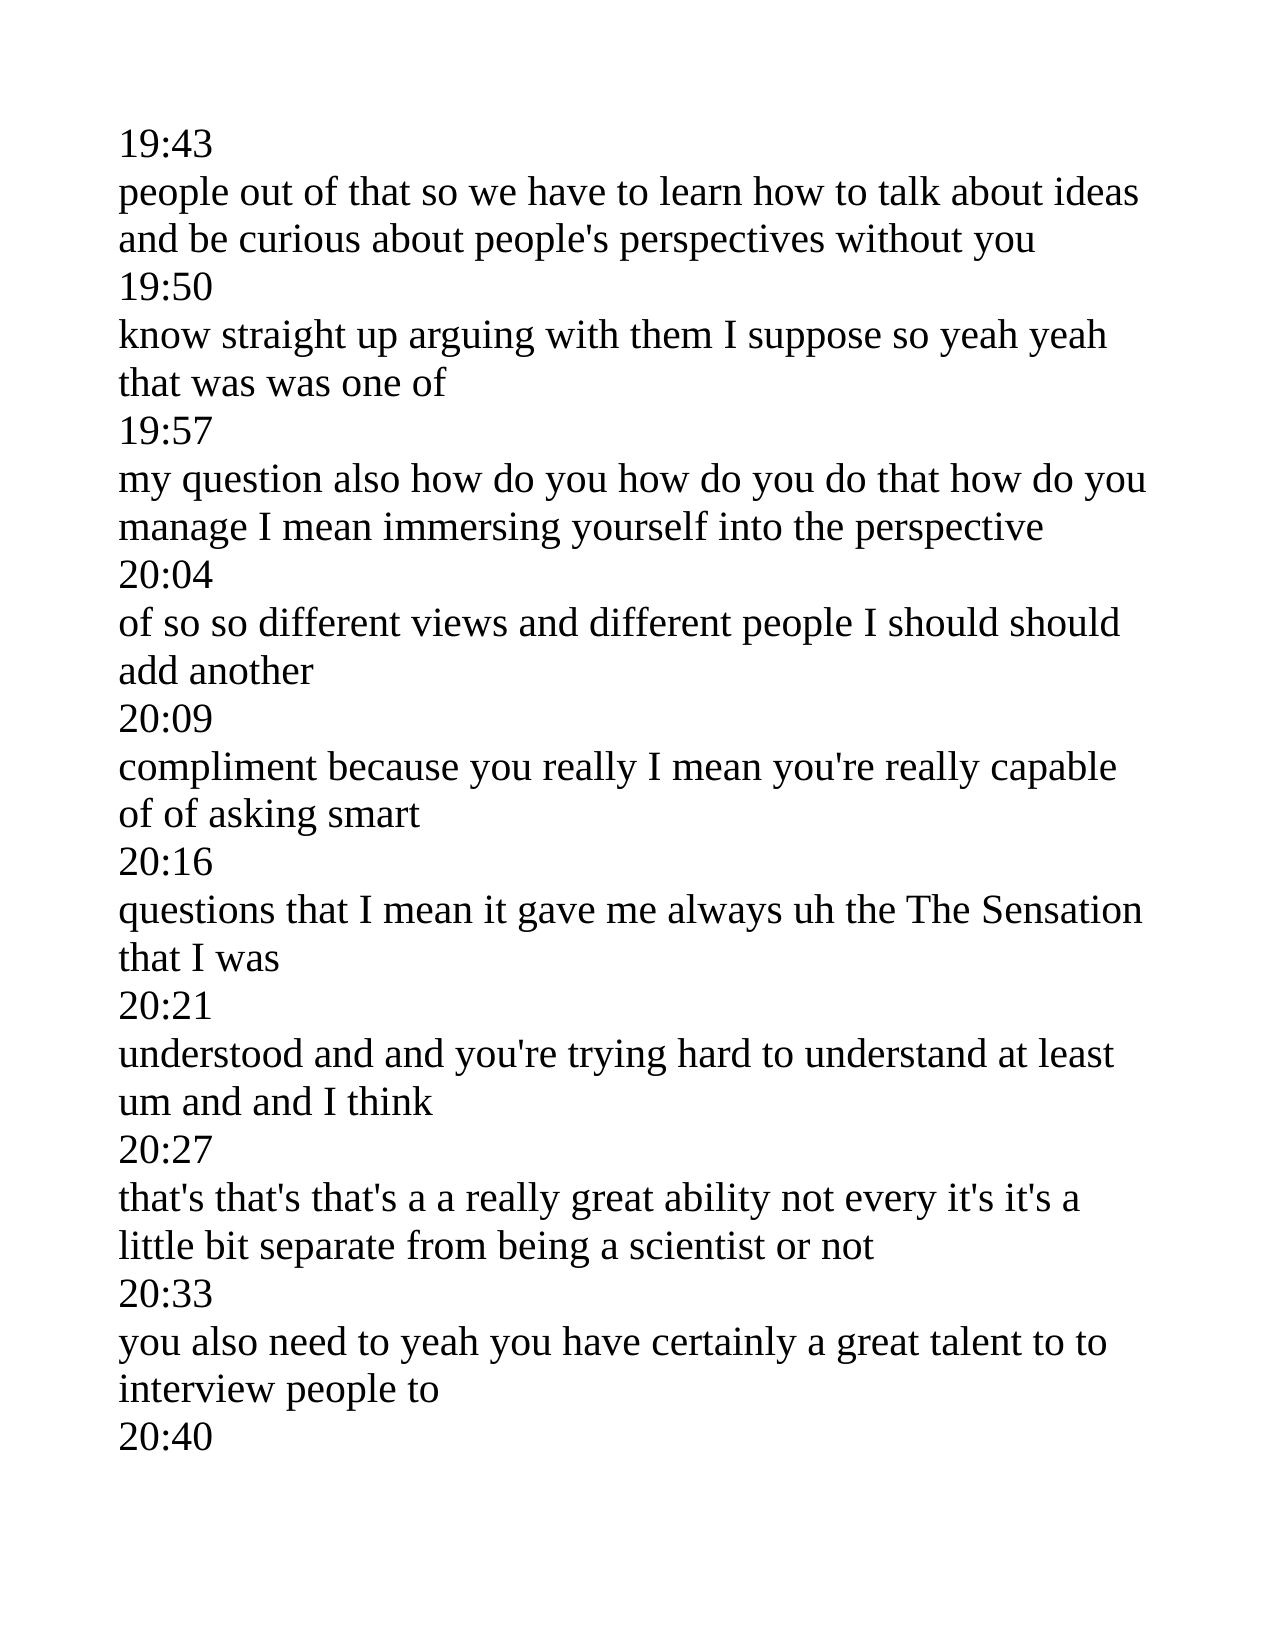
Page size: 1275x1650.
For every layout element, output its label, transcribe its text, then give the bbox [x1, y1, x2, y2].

text understood and and you're trying hard to understand at least um and and I think [118, 1028, 1157, 1124]
text people out of that so we have to learn how to talk about ideas and be curious about people's perspectives without you [118, 166, 1157, 262]
text 20:04 [118, 549, 1157, 597]
text of so so different views and different people I should should add another [118, 597, 1157, 693]
text compliment because you really I mean you're really capable of of asking smart [118, 741, 1157, 837]
text you also need to yeah you have certainly a great talent to to interview people to [118, 1316, 1157, 1412]
text 19:57 [118, 406, 1157, 453]
text 19:43 [118, 118, 1157, 166]
text 20:33 [118, 1268, 1157, 1316]
text questions that I mean it gave me always uh the The Sensation that I was [118, 885, 1157, 981]
text know straight up arguing with them I suppose so yeah yeah that was was one of [118, 310, 1157, 406]
text my question also how do you how do you do that how do you manage I mean immersing yourself into the perspective [118, 453, 1157, 549]
text 20:40 [118, 1412, 1157, 1460]
text that's that's that's a a really great ability not every it's it's a little bit separate from being a scientist or not [118, 1172, 1157, 1268]
text 20:21 [118, 981, 1157, 1028]
text 20:27 [118, 1124, 1157, 1172]
text 19:50 [118, 262, 1157, 310]
text 20:09 [118, 693, 1157, 741]
text 20:16 [118, 837, 1157, 885]
